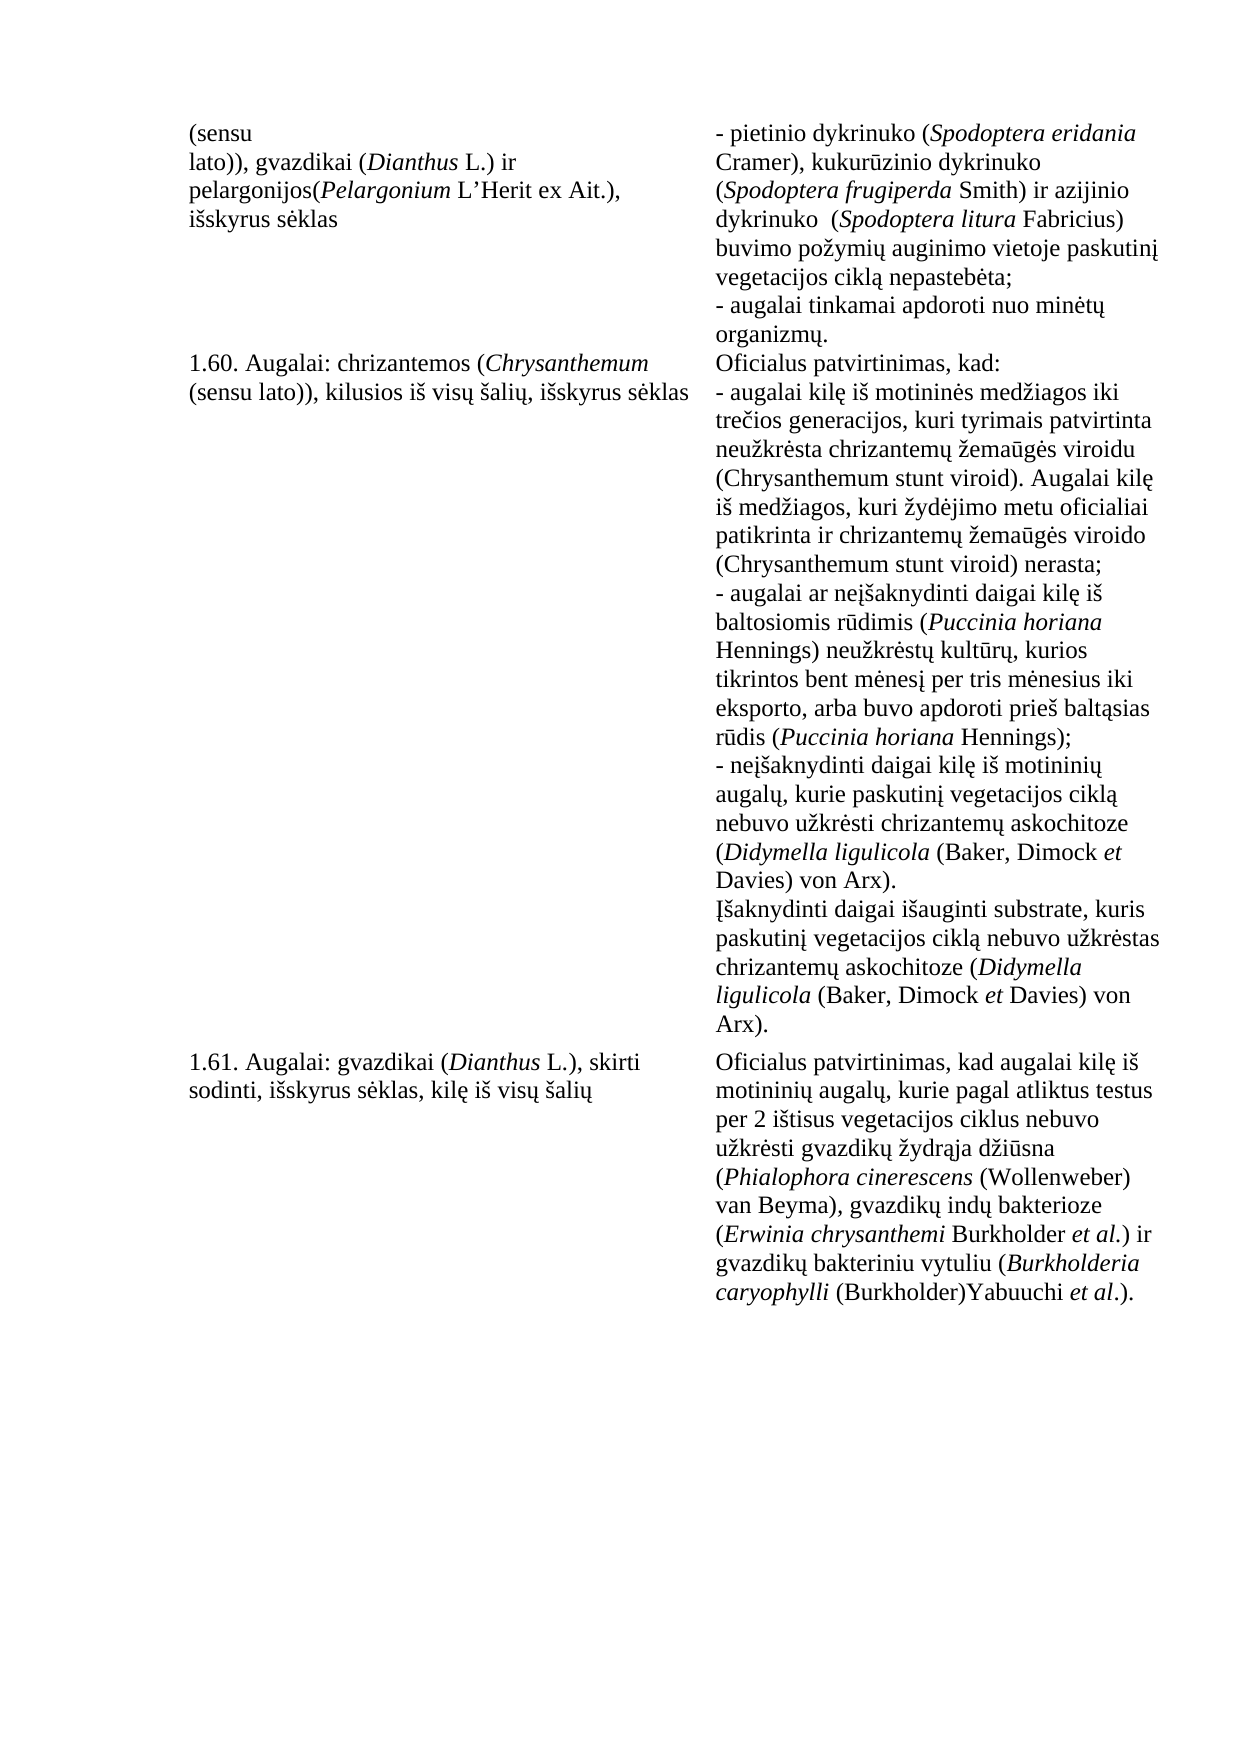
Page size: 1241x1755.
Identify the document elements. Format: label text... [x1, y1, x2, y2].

table_cell 1.61. Augalai: gvazdikai (Dianthus L.), skirti sodinti, išskyrus sėklas, kilę iš visų šalių [177, 1047, 704, 1336]
table_cell - pietinio dykrinuko (Spodoptera eridania Cramer), kukurūzinio dykrinuko (Spodoptera frugiperda Smith) ir azijinio dykrinuko (Spodoptera litura Fabricius) buvimo požymių auginimo vietoje paskutinį vegetacijos ciklą nepastebėta; - augalai tinkamai apdoroti nuo minėtų organizmų. [704, 118, 1181, 348]
table_cell Oficialus patvirtinimas, kad augalai kilę iš motininių augalų, kurie pagal atliktus testus per 2 ištisus vegetacijos ciklus nebuvo užkrėsti gvazdikų žydrąja džiūsna (Phialophora cinerescens (Wollenweber) van Beyma), gvazdikų indų bakterioze (Erwinia chrysanthemi Burkholder et al.) ir gvazdikų bakteriniu vytuliu (Burkholderia caryophylli (Burkholder)Yabuuchi et al.). [704, 1047, 1181, 1336]
table_cell Oficialus patvirtinimas, kad: - augalai kilę iš motininės medžiagos iki trečios generacijos, kuri tyrimais patvirtinta neužkrėsta chrizantemų žemaūgės viroidu (Chrysanthemum stunt viroid). Augalai kilę iš medžiagos, kuri žydėjimo metu oficialiai patikrinta ir chrizantemų žemaūgės viroido (Chrysanthemum stunt viroid) nerasta; - augalai ar neįšaknydinti daigai kilę iš baltosiomis rūdimis (Puccinia horiana Hennings) neužkrėstų kultūrų, kurios tikrintos bent mėnesį per tris mėnesius iki eksporto, arba buvo apdoroti prieš baltąsias rūdis (Puccinia horiana Hennings); - neįšaknydinti daigai kilę iš motininių augalų, kurie paskutinį vegetacijos ciklą nebuvo užkrėsti chrizantemų askochitoze (Didymella ligulicola (Baker, Dimock et Davies) von Arx). Įšaknydinti daigai išauginti substrate, kuris paskutinį vegetacijos ciklą nebuvo užkrėstas chrizantemų askochitoze (Didymella ligulicola (Baker, Dimock et Davies) von Arx). [704, 348, 1181, 1047]
table_cell 1.60. Augalai: chrizantemos (Chrysanthemum (sensu lato)), kilusios iš visų šalių, išskyrus sėklas [177, 348, 704, 1047]
table_cell (sensu lato)), gvazdikai (Dianthus L.) ir pelargonijos(Pelargonium L’Herit ex Ait.), išskyrus sėklas [177, 118, 704, 348]
